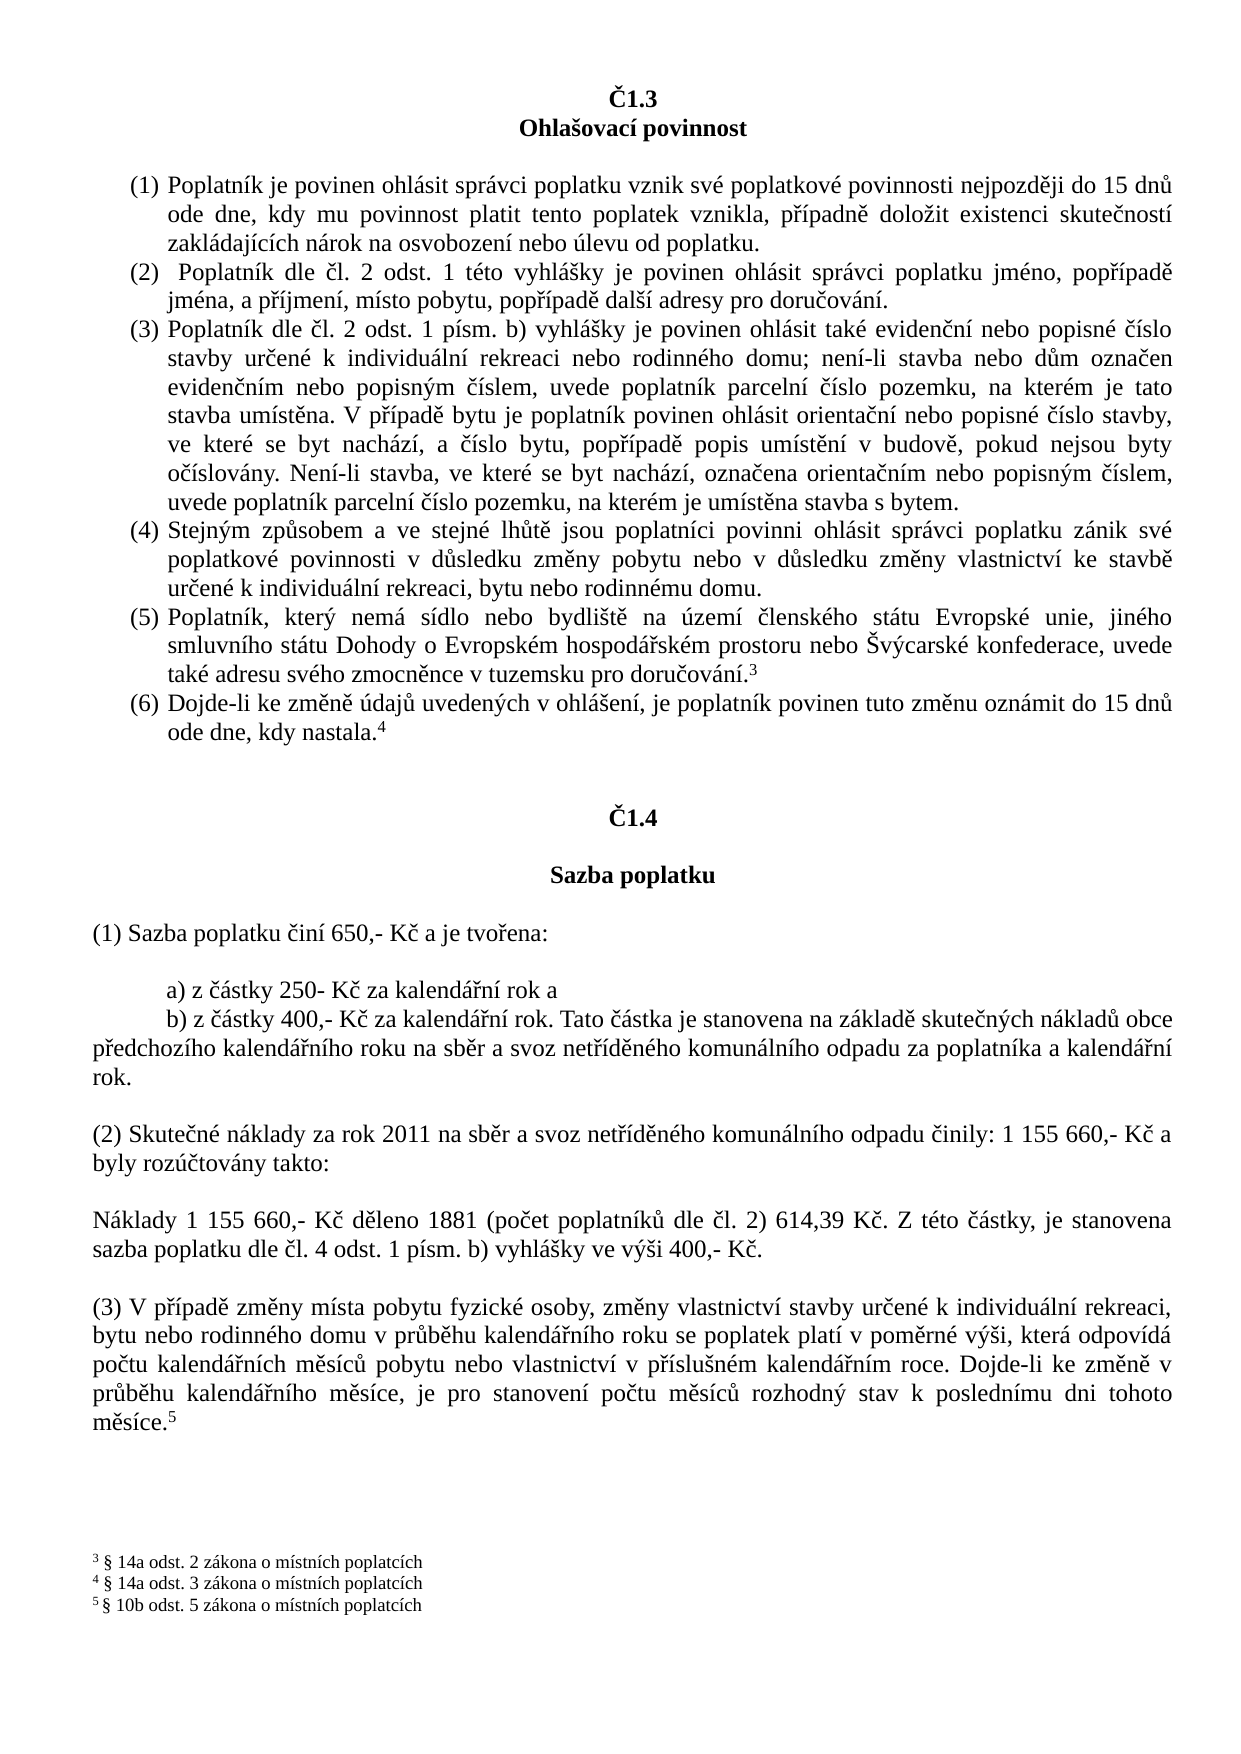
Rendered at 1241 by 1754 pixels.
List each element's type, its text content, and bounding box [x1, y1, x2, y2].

list Poplatník, který nemá sídlo nebo bydliště na území členského státu Evropské unie, jiného smluvního státu Dohody o Evropském hospodářském prostoru nebo Švýcarské konfederace, uvede také adresu svého zmocněnce v tuzemsku pro doručování.3 [130, 602, 1173, 688]
list Poplatník dle čl. 2 odst. 1 této vyhlášky je povinen ohlásit správci poplatku jméno, popřípadě jména, a příjmení, místo pobytu, popřípadě další adresy pro doručování. [130, 257, 1173, 314]
text (1) Sazba poplatku činí 650,- Kč a je tvořena: [92, 918, 1173, 947]
list Dojde-li ke změně údajů uvedených v ohlášení, je poplatník povinen tuto změnu oznámit do 15 dnů ode dne, kdy nastala.4 [130, 688, 1173, 746]
text (3) V případě změny místa pobytu fyzické osoby, změny vlastnictví stavby určené k individuální rekreaci, bytu nebo rodinného domu v průběhu kalendářního roku se poplatek platí v poměrné výši, která odpovídá počtu kalendářních měsíců pobytu nebo vlastnictví v příslušném kalendářním roce. Dojde-li ke změně v průběhu kalendářního měsíce, je pro stanovení počtu měsíců rozhodný stav k poslednímu dni tohoto měsíce.5 [92, 1292, 1173, 1436]
list Poplatník je povinen ohlásit správci poplatku vznik své poplatkové povinnosti nejpozději do 15 dnů ode dne, kdy mu povinnost platit tento poplatek vznikla, případně doložit existenci skutečností zakládajících nárok na osvobození nebo úlevu od poplatku. [130, 171, 1173, 257]
text Sazba poplatku [92, 861, 1173, 889]
text Č1.4 [92, 803, 1173, 832]
text Ohlašovací povinnost [92, 113, 1173, 142]
text a) z částky 250- Kč za kalendářní rok a [92, 976, 1173, 1004]
text (2) Skutečné náklady za rok 2011 na sběr a svoz netříděného komunálního odpadu činily: 1 155 660,- Kč a byly rozúčtovány takto: [92, 1119, 1173, 1177]
text Náklady 1 155 660,- Kč děleno 1881 (počet poplatníků dle čl. 2) 614,39 Kč. Z této částky, je stanovena sazba poplatku dle čl. 4 odst. 1 písm. b) vyhlášky ve výši 400,- Kč. [92, 1206, 1173, 1263]
list Poplatník dle čl. 2 odst. 1 písm. b) vyhlášky je povinen ohlásit také evidenční nebo popisné číslo stavby určené k individuální rekreaci nebo rodinného domu; není-li stavba nebo dům označen evidenčním nebo popisným číslem, uvede poplatník parcelní číslo pozemku, na kterém je tato stavba umístěna. V případě bytu je poplatník povinen ohlásit orientační nebo popisné číslo stavby, ve které se byt nachází, a číslo bytu, popřípadě popis umístění v budově, pokud nejsou byty očíslovány. Není-li stavba, ve které se byt nachází, označena orientačním nebo popisným číslem, uvede poplatník parcelní číslo pozemku, na kterém je umístěna stavba s bytem. [130, 314, 1173, 516]
text b) z částky 400,- Kč za kalendářní rok. Tato částka je stanovena na základě skutečných nákladů obce předchozího kalendářního roku na sběr a svoz netříděného komunálního odpadu za poplatníka a kalendářní rok. [92, 1004, 1173, 1091]
text 4 § 14a odst. 3 zákona o místních poplatcích [92, 1572, 1173, 1594]
list Stejným způsobem a ve stejné lhůtě jsou poplatníci povinni ohlásit správci poplatku zánik své poplatkové povinnosti v důsledku změny pobytu nebo v důsledku změny vlastnictví ke stavbě určené k individuální rekreaci, bytu nebo rodinnému domu. [130, 516, 1173, 602]
text 5 § 10b odst. 5 zákona o místních poplatcích [92, 1594, 1173, 1615]
text 3 § 14a odst. 2 zákona o místních poplatcích [92, 1551, 1173, 1572]
text Č1.3 [92, 84, 1173, 113]
